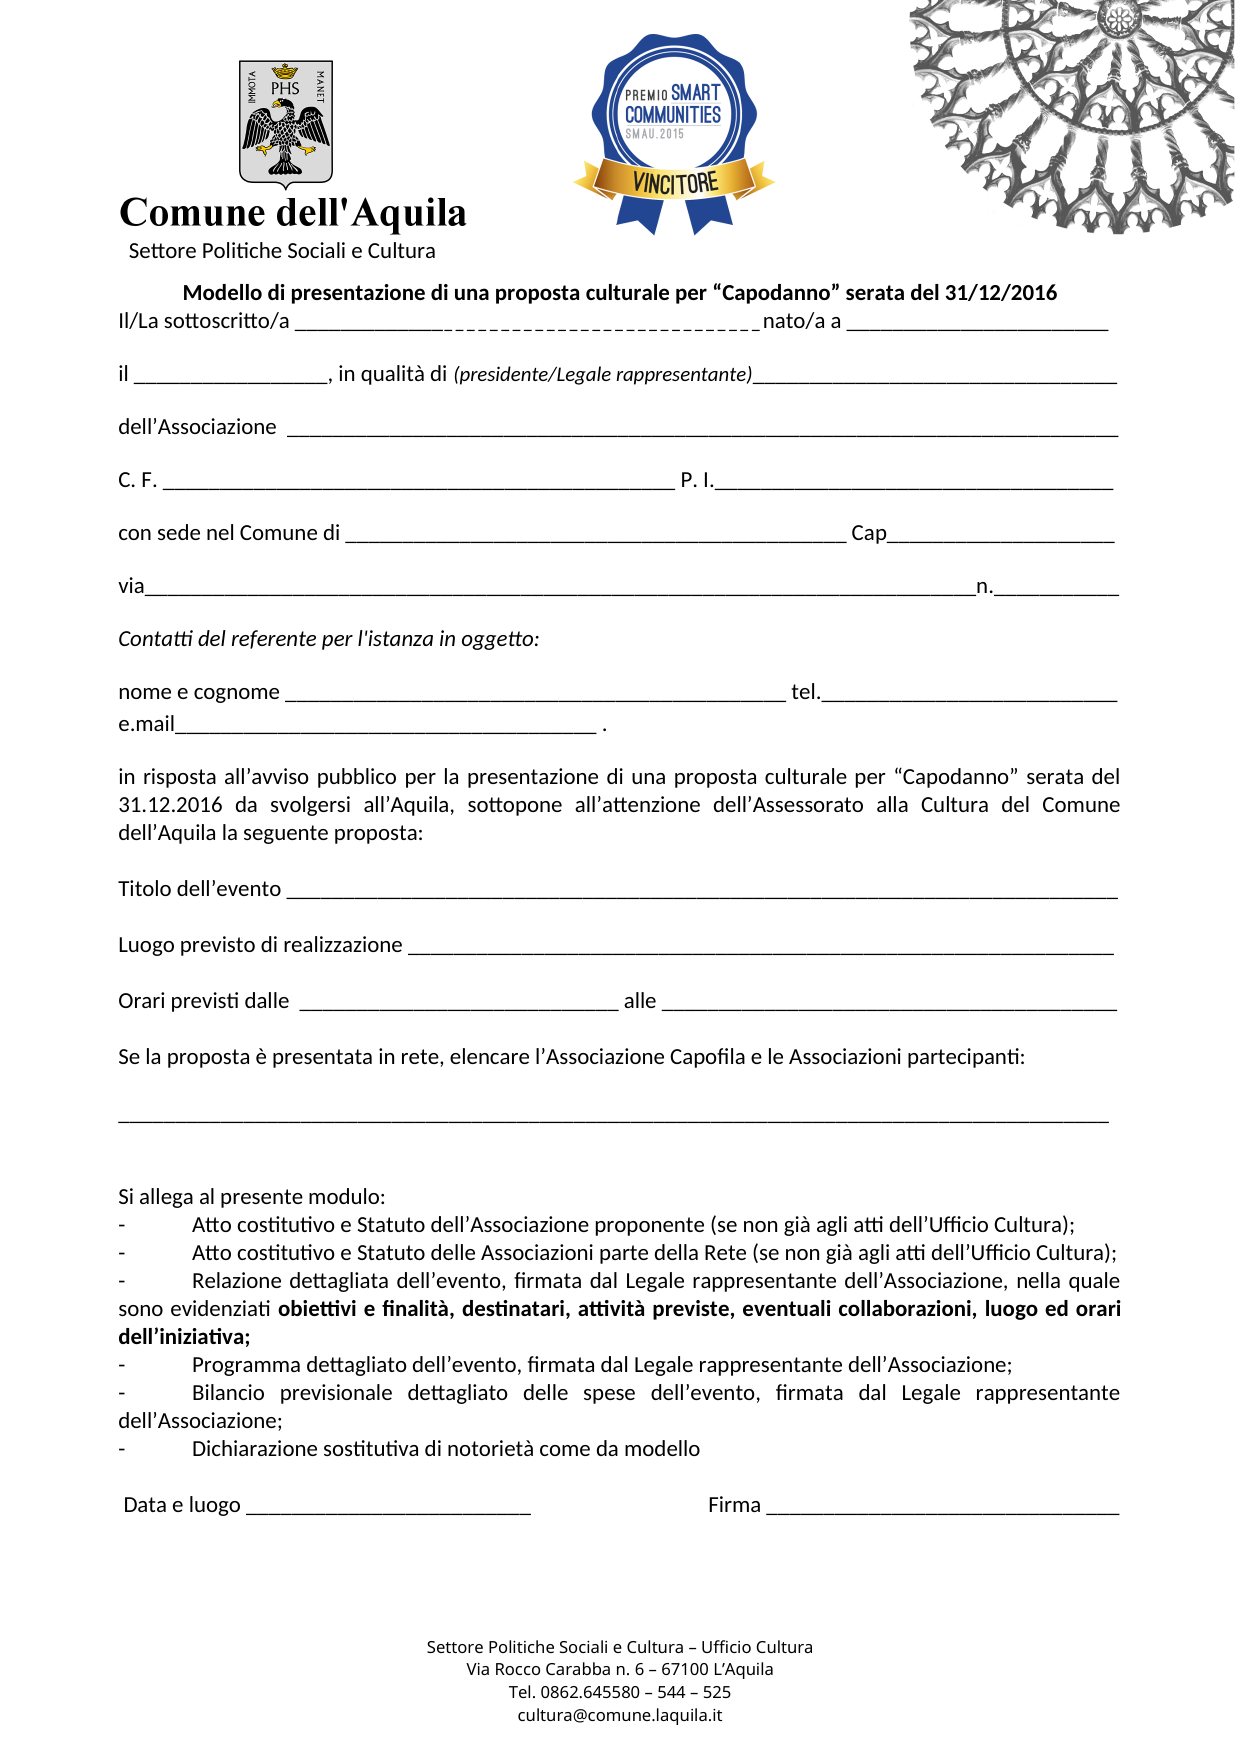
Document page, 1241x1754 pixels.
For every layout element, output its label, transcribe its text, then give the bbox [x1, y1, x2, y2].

list Atto costitutivo e Statuto dell’Associazione proponente (se non già agli atti dell’Ufficio Cultura); [118, 1210, 1122, 1238]
text Data e luogo _________________________ Firma _______________________________ [118, 1491, 1122, 1519]
text Si allega al presente modulo: [118, 1182, 1122, 1210]
text C. F. _____________________________________________ P. I.___________________________________ [118, 465, 1122, 493]
text nome e cognome ____________________________________________ tel.__________________________ e.mail_____________________________________ . [118, 677, 1122, 737]
list Programma dettagliato dell’evento, firmata dal Legale rappresentante dell’Associazione; [118, 1351, 1122, 1378]
text Titolo dell’evento _________________________________________________________________________ [118, 874, 1122, 902]
text dell’Associazione _________________________________________________________________________ [118, 412, 1122, 440]
list Dichiarazione sostitutiva di notorietà come da modello [118, 1434, 1122, 1463]
list Relazione dettagliata dell’evento, firmata dal Legale rappresentante dell’Associazione, nella quale sono evidenziati obiettivi e finalità, destinatari, attività previste, eventuali collaborazioni, luogo ed orari dell’iniziativa; [118, 1266, 1122, 1351]
text Il/La sottoscritto/a _________________________________________nato/a a _______________________ [118, 306, 1122, 334]
text Modello di presentazione di una proposta culturale per “Capodanno” serata del 31/12/2016 [118, 278, 1122, 306]
text con sede nel Comune di ____________________________________________ Cap____________________ [118, 518, 1122, 546]
text Luogo previsto di realizzazione ______________________________________________________________ [118, 930, 1122, 958]
list Bilancio previsionale dettagliato delle spese dell’evento, firmata dal Legale rappresentante dell’Associazione; [118, 1378, 1122, 1434]
text _______________________________________________________________________________________ [118, 1098, 1122, 1126]
text Se la proposta è presentata in rete, elencare l’Associazione Capofila e le Associazioni partecipanti: [118, 1042, 1122, 1070]
text Contatti del referente per l'istanza in oggetto: [118, 624, 1122, 652]
text via_________________________________________________________________________n.___________ [118, 571, 1122, 599]
text in risposta all’avviso pubblico per la presentazione di una proposta culturale per “Capodanno” serata del 31.12.2016 da svolgersi all’Aquila, sottopone all’attenzione dell’Assessorato alla Cultura del Comune dell’Aquila la seguente proposta: [118, 762, 1122, 846]
list Atto costitutivo e Statuto delle Associazioni parte della Rete (se non già agli atti dell’Ufficio Cultura); [118, 1238, 1122, 1266]
text Orari previsti dalle ____________________________ alle ________________________________________ [118, 986, 1122, 1014]
text il _________________, in qualità di (presidente/Legale rappresentante)________________________________ [118, 359, 1122, 387]
